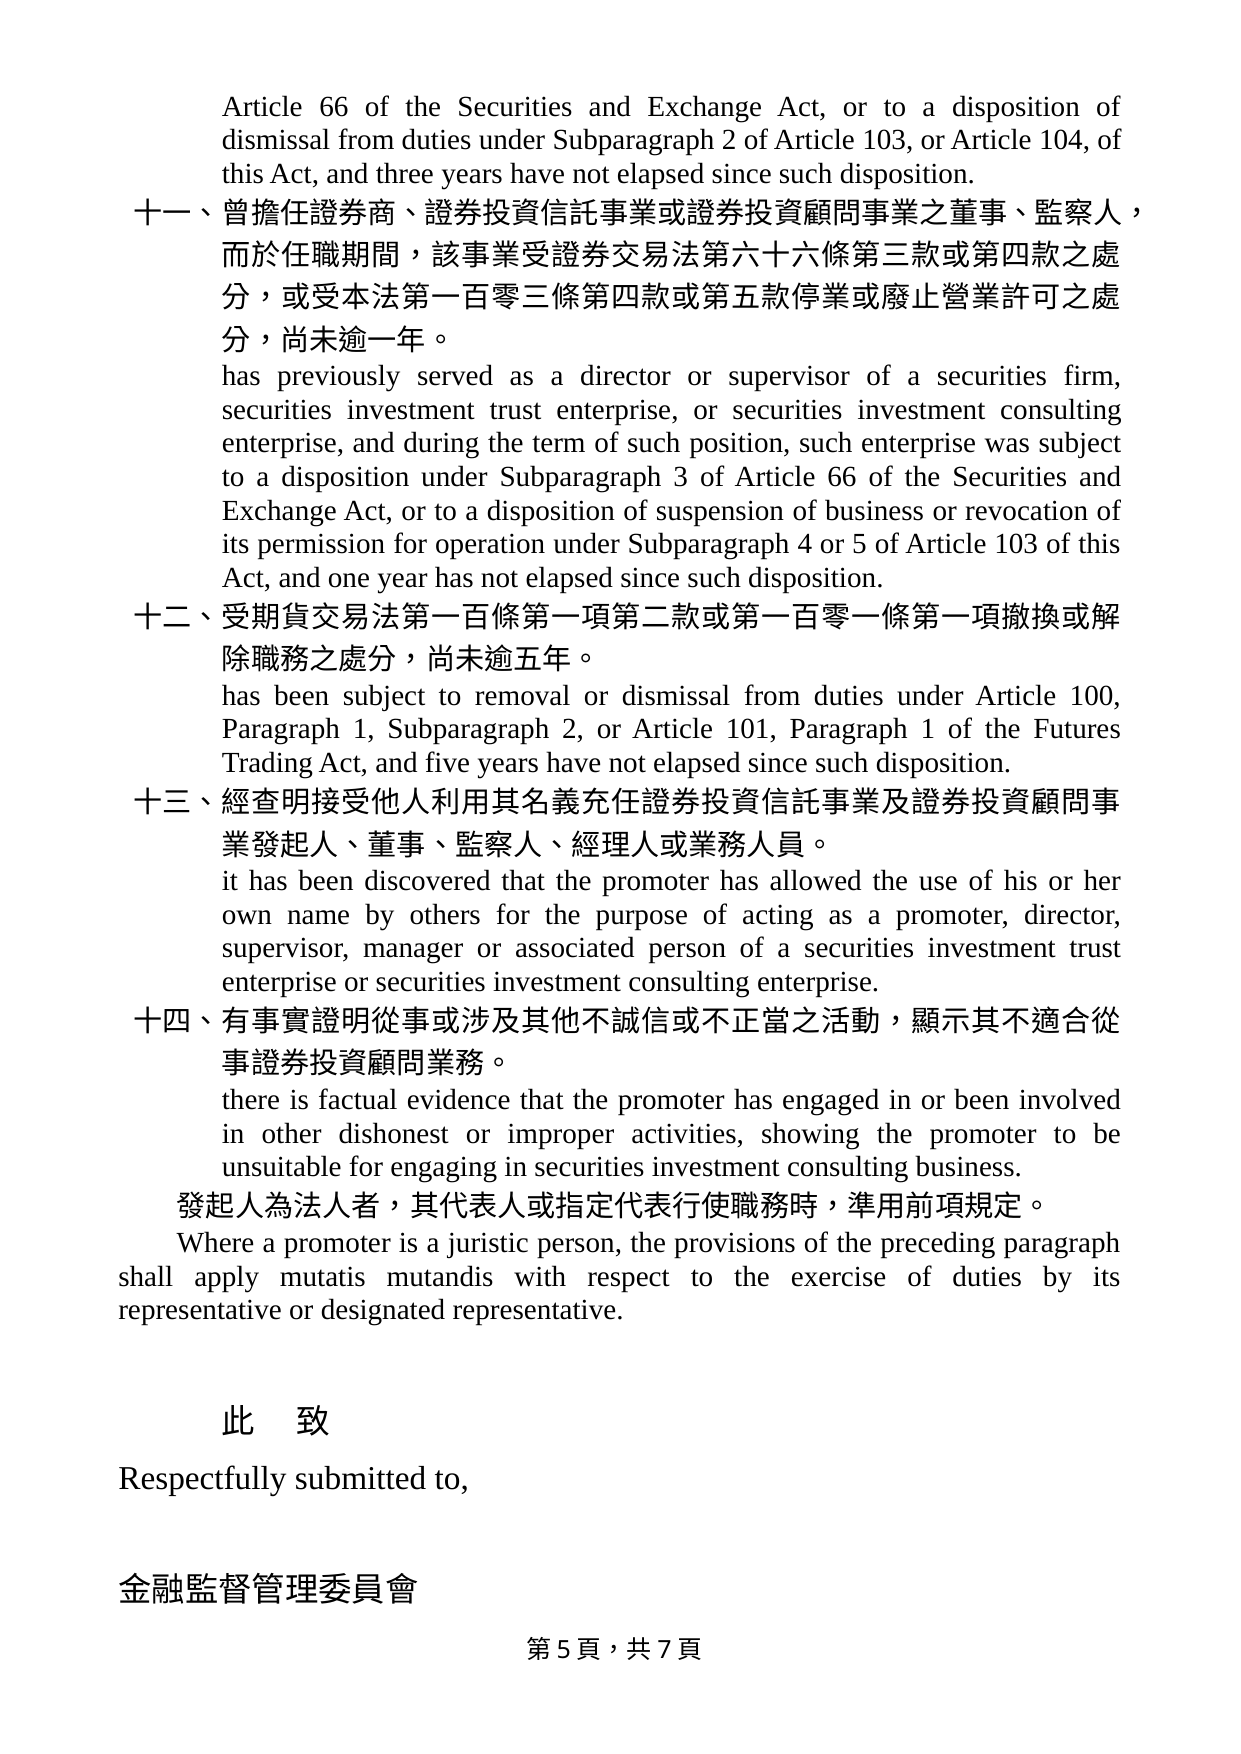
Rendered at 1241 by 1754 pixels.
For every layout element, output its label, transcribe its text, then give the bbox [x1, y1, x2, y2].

list 曾擔任證券商、證券投資信託事業或證券投資顧問事業之董事、監察人，而於任職期間，該事業受證券交易法第六十六條第三款或第四款之處分，或受本法第一百零三條第四款或第五款停業或廢止營業許可之處分，尚未逾一年。 has previously served as a director or supervisor of a securities firm, securities investment trust enterprise, or securities investment consulting enterprise, and during the term of such position, such enterprise was subject to a disposition under Subparagraph 3 of Article 66 of the Securities and Exchange Act, or to a disposition of suspension of business or revocation of its permission for operation under Subparagraph 4 or 5 of Article 103 of this Act, and one year has not elapsed since such disposition. [133, 189, 1122, 593]
list Article 66 of the Securities and Exchange Act, or to a disposition of dismissal from duties under Subparagraph 2 of Article 103, or Article 104, of this Act, and three years have not elapsed since such disposition. [162, 89, 1122, 189]
text Where a promoter is a juristic person, the provisions of the preceding paragraph shall apply mutatis mutandis with respect to the exercise of duties by its representative or designated representative. [118, 1225, 1122, 1326]
text 發起人為法人者，其代表人或指定代表行使職務時，準用前項規定。 [118, 1183, 1122, 1225]
list 有事實證明從事或涉及其他不誠信或不正當之活動，顯示其不適合從事證券投資顧問業務。 there is factual evidence that the promoter has engaged in or been involved in other dishonest or improper activities, showing the promoter to be unsuitable for engaging in securities investment consulting business. [133, 997, 1122, 1183]
text Respectfully submitted to, [118, 1444, 1122, 1501]
list 經查明接受他人利用其名義充任證券投資信託事業及證券投資顧問事業發起人、董事、監察人、經理人或業務人員。 it has been discovered that the promoter has allowed the use of his or her own name by others for the purpose of acting as a promoter, director, supervisor, manager or associated person of a securities investment trust enterprise or securities investment consulting enterprise. [133, 779, 1122, 997]
text 此 致 [118, 1388, 1122, 1444]
list 受期貨交易法第一百條第一項第二款或第一百零一條第一項撤換或解除職務之處分，尚未逾五年。 has been subject to removal or dismissal from duties under Article 100, Paragraph 1, Subparagraph 2, or Article 101, Paragraph 1 of the Futures Trading Act, and five years have not elapsed since such disposition. [133, 593, 1122, 779]
text 金融監督管理委員會 [118, 1557, 1122, 1613]
